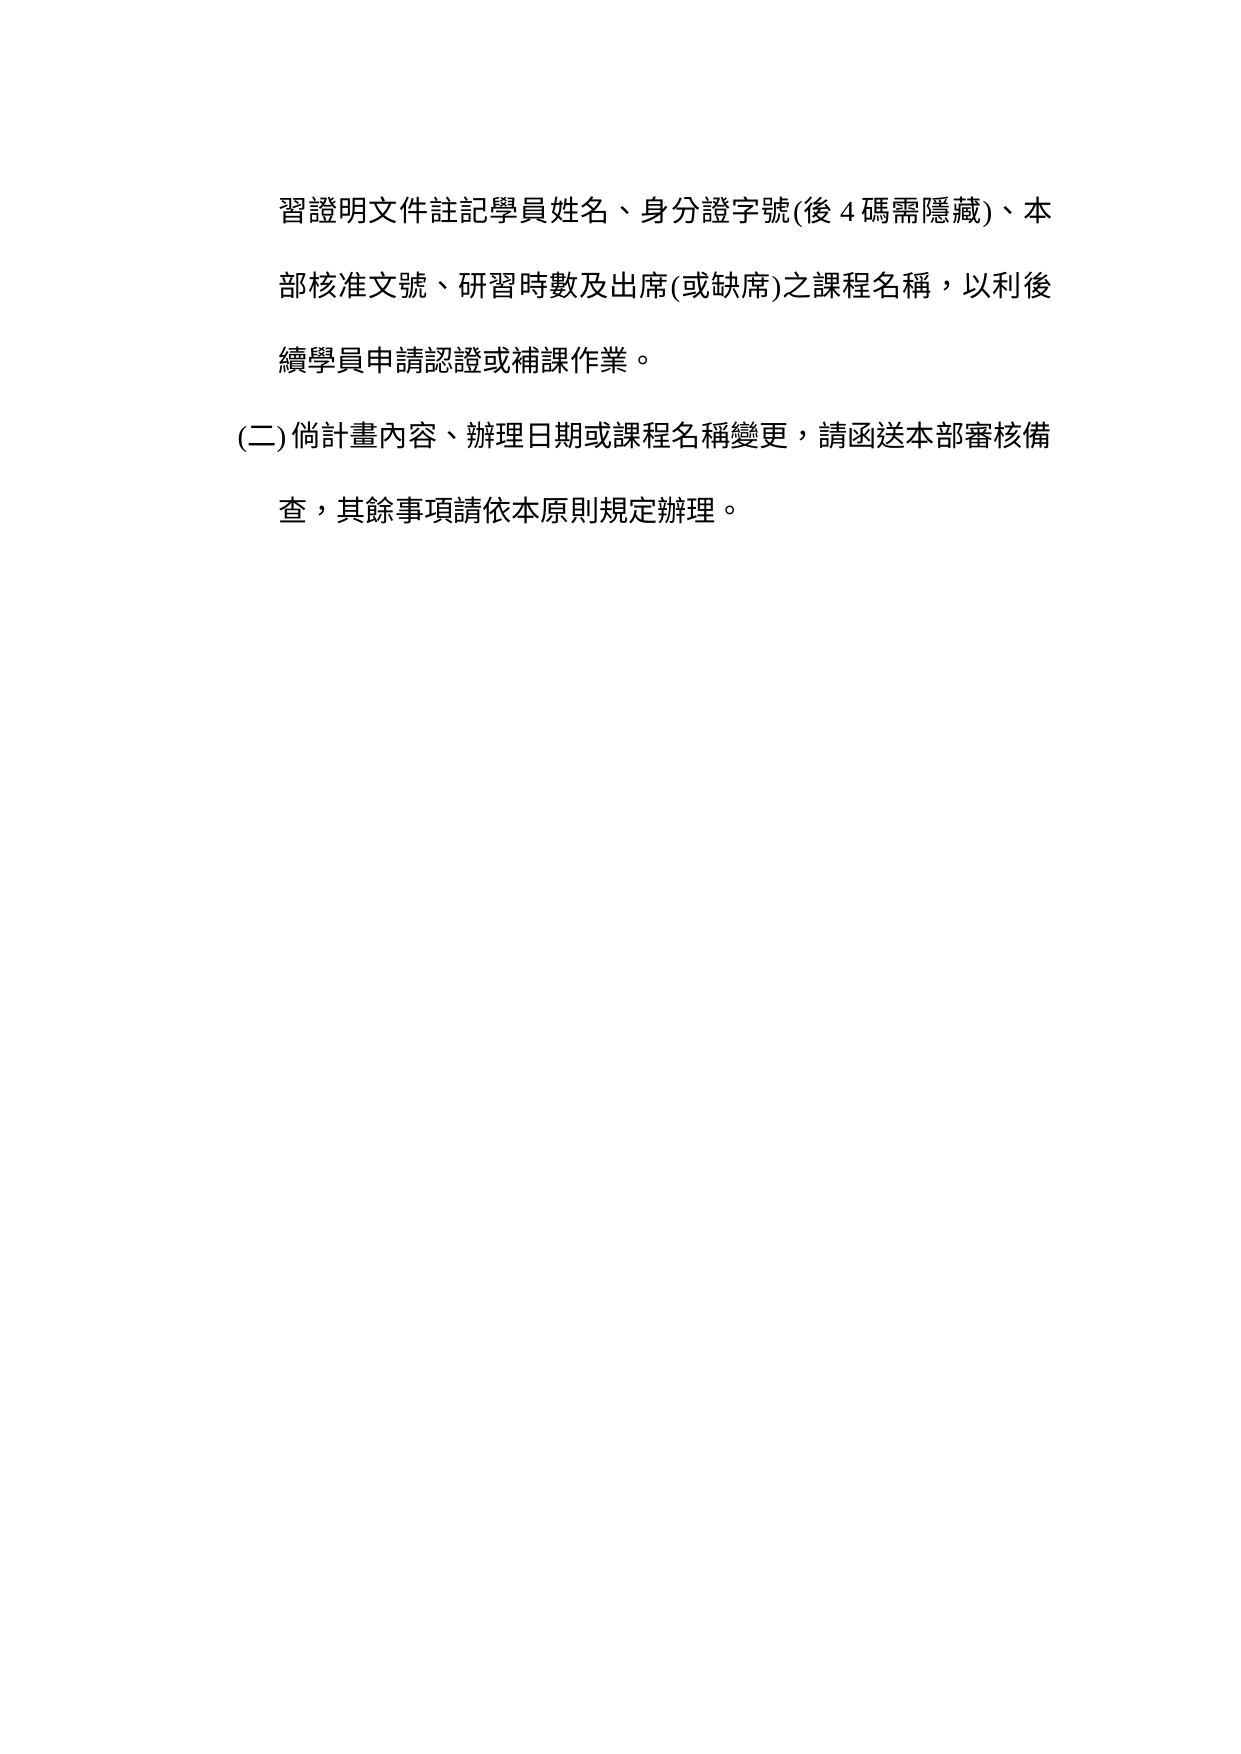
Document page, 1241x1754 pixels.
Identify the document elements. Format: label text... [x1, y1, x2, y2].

list 倘計畫內容、辦理日期或課程名稱變更，請函送本部審核備查，其餘事項請依本原則規定辦理。 [237, 389, 1053, 539]
list 習證明文件註記學員姓名、身分證字號(後4碼需隱藏)、本部核准文號、研習時數及出席(或缺席)之課程名稱，以利後續學員申請認證或補課作業。 [237, 164, 1053, 389]
